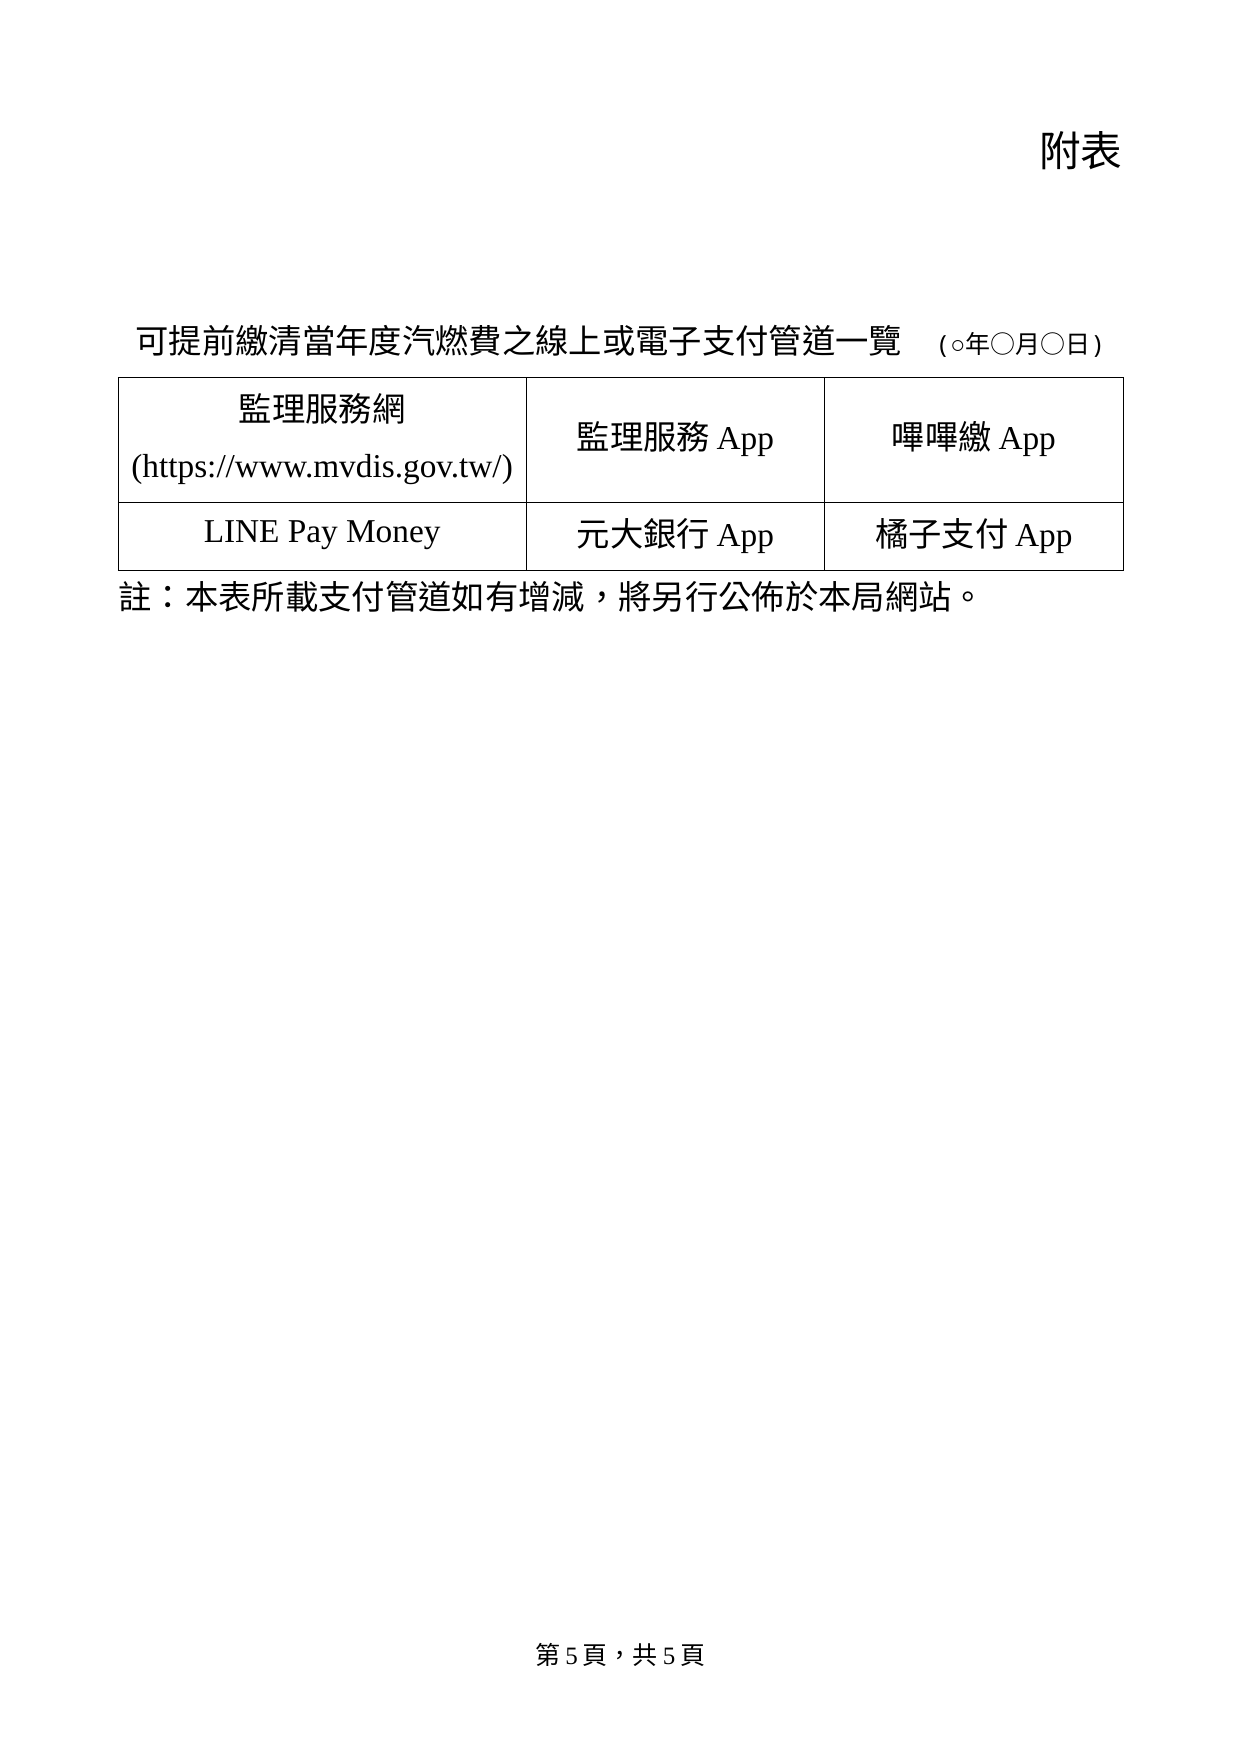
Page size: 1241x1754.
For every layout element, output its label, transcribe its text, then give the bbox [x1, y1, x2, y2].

table_cell 元大銀行App [527, 503, 824, 570]
table_cell LINE Pay Money [119, 503, 526, 570]
table_header 嗶嗶繳App [825, 378, 1123, 501]
text 附表 [118, 118, 1122, 178]
text 註：本表所載支付管道如有增減，將另行公佈於本局網站。 [118, 571, 1122, 619]
text 可提前繳清當年度汽燃費之線上或電子支付管道一覽 (○年○月○日) [118, 314, 1122, 363]
table_cell 橘子支付App [825, 503, 1123, 570]
table_header 監理服務App [527, 378, 824, 501]
table_header 監理服務網 (https://www.mvdis.gov.tw/) [119, 378, 526, 501]
